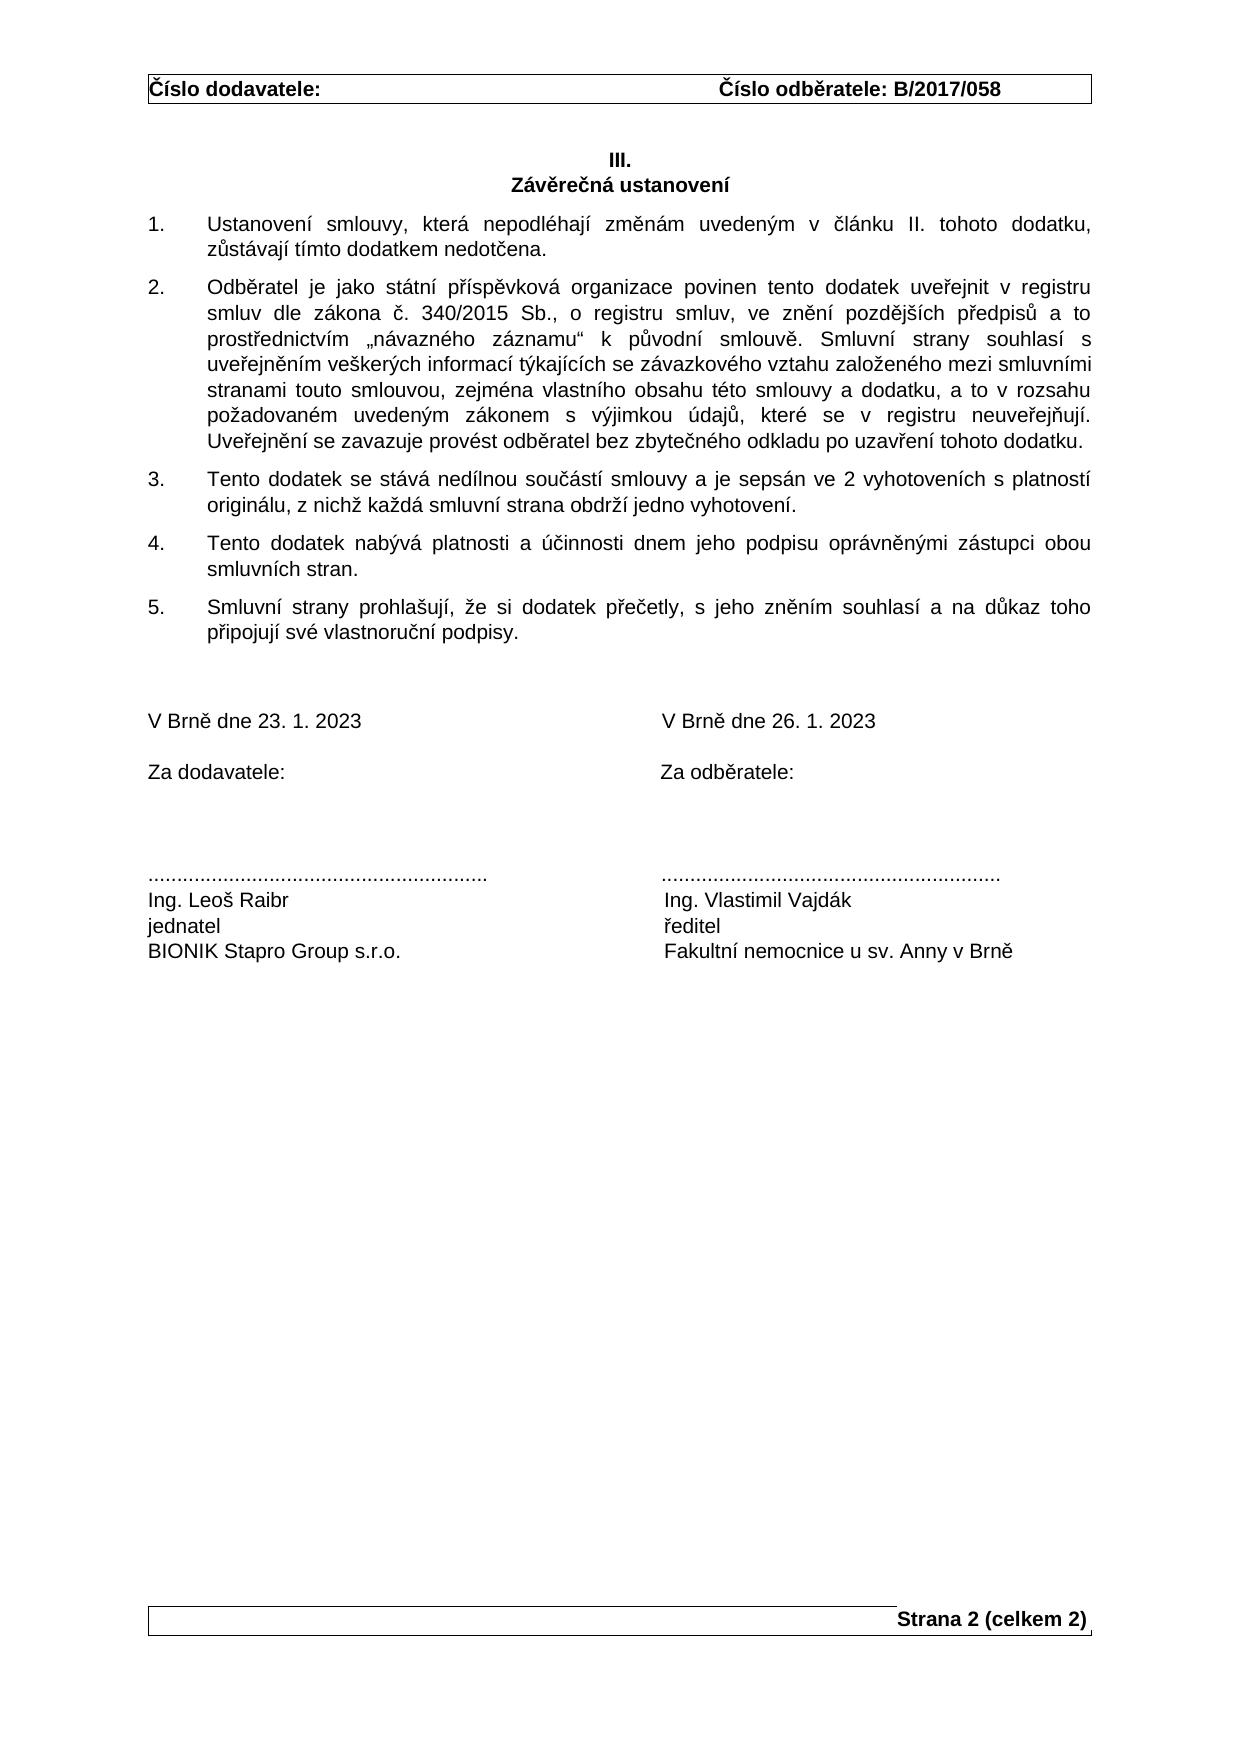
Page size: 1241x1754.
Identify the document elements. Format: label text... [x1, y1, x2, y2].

text 1. Ustanovení smlouvy, která nepodléhají změnám uvedeným v článku II. tohoto dodatku, zůstávají tímto dodatkem nedotčena. [148, 211, 1092, 261]
text ........................................................... ........................................................... [148, 862, 1092, 886]
text Závěrečná ustanovení [148, 173, 1092, 197]
text V Brně dne 23. 1. 2023 V Brně dne 26. 1. 2023 [148, 709, 1092, 733]
text 4. Tento dodatek nabývá platnosti a účinnosti dnem jeho podpisu oprávněnými zástupci obou smluvních stran. [148, 531, 1092, 580]
text jednatel ředitel [148, 913, 1092, 937]
text 5. Smluvní strany prohlašují, že si dodatek přečetly, s jeho zněním souhlasí a na důkaz toho připojují své vlastnoruční podpisy. [148, 594, 1092, 644]
text 2. Odběratel je jako státní příspěvková organizace povinen tento dodatek uveřejnit v registru smluv dle zákona č. 340/2015 Sb., o registru smluv, ve znění pozdějších předpisů a to prostřednictvím „návazného záznamu“ k původní smlouvě. Smluvní strany souhlasí s uveřejněním veškerých informací týkajících se závazkového vztahu založeného mezi smluvními stranami touto smlouvou, zejména vlastního obsahu této smlouvy a dodatku, a to v rozsahu požadovaném uvedeným zákonem s výjimkou údajů, které se v registru neuveřejňují. Uveřejnění se zavazuje provést odběratel bez zbytečného odkladu po uzavření tohoto dodatku. [148, 275, 1092, 453]
text III. [148, 148, 1092, 172]
text 3. Tento dodatek se stává nedílnou součástí smlouvy a je sepsán ve 2 vyhotoveních s platností originálu, z nichž každá smluvní strana obdrží jedno vyhotovení. [148, 467, 1092, 517]
text Ing. Leoš Raibr Ing. Vlastimil Vajdák [148, 888, 1092, 912]
text Za dodavatele: Za odběratele: [148, 759, 1092, 783]
text BIONIK Stapro Group s.r.o. Fakultní nemocnice u sv. Anny v Brně [148, 939, 1092, 963]
